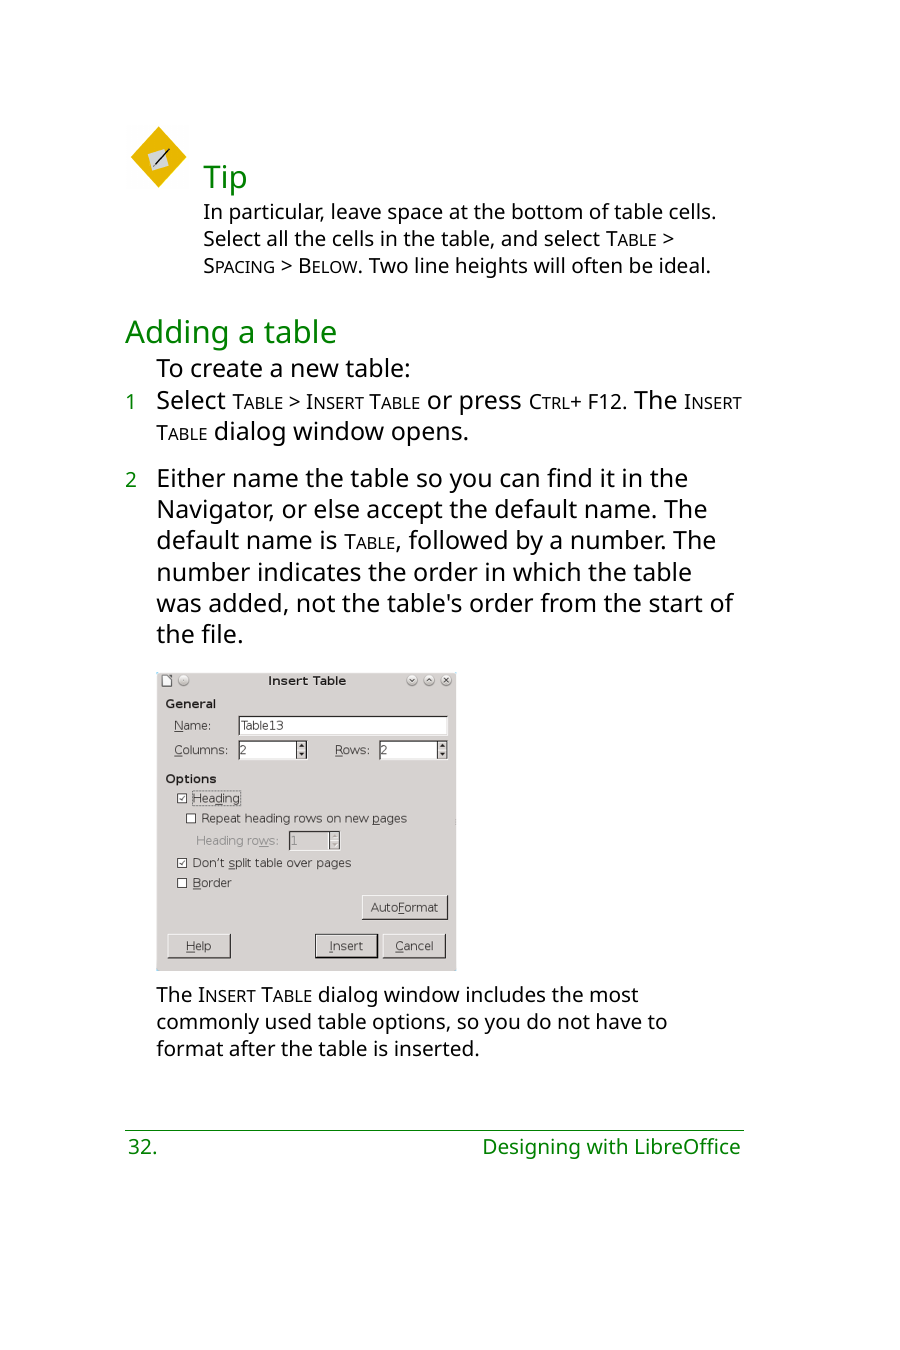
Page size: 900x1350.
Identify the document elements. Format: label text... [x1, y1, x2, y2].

subtitle Adding a table [125, 310, 744, 353]
table_header [156, 673, 739, 973]
list Tip [125, 125, 744, 198]
text In particular, leave space at the bottom of table cells. Select all the cells in the table, and select Table > Spacing > Below. Two line heights will often be ideal. [203, 198, 744, 279]
list Select Table > Insert Table or press Ctrl+ F12. The Insert Table dialog window opens. [125, 384, 744, 447]
list Either name the table so you can find it in the Navigator, or else accept the default name. The default name is Table, followed by a number. The number indicates the order in which the table was added, not the table's order from the start of the file. [125, 462, 744, 650]
table_cell The Insert Table dialog window includes the most commonly used table options, so you do not have to format after the table is inserted. [156, 973, 739, 1062]
picture [156, 672, 457, 971]
picture [126, 125, 189, 189]
text To create a new table: [125, 353, 744, 384]
